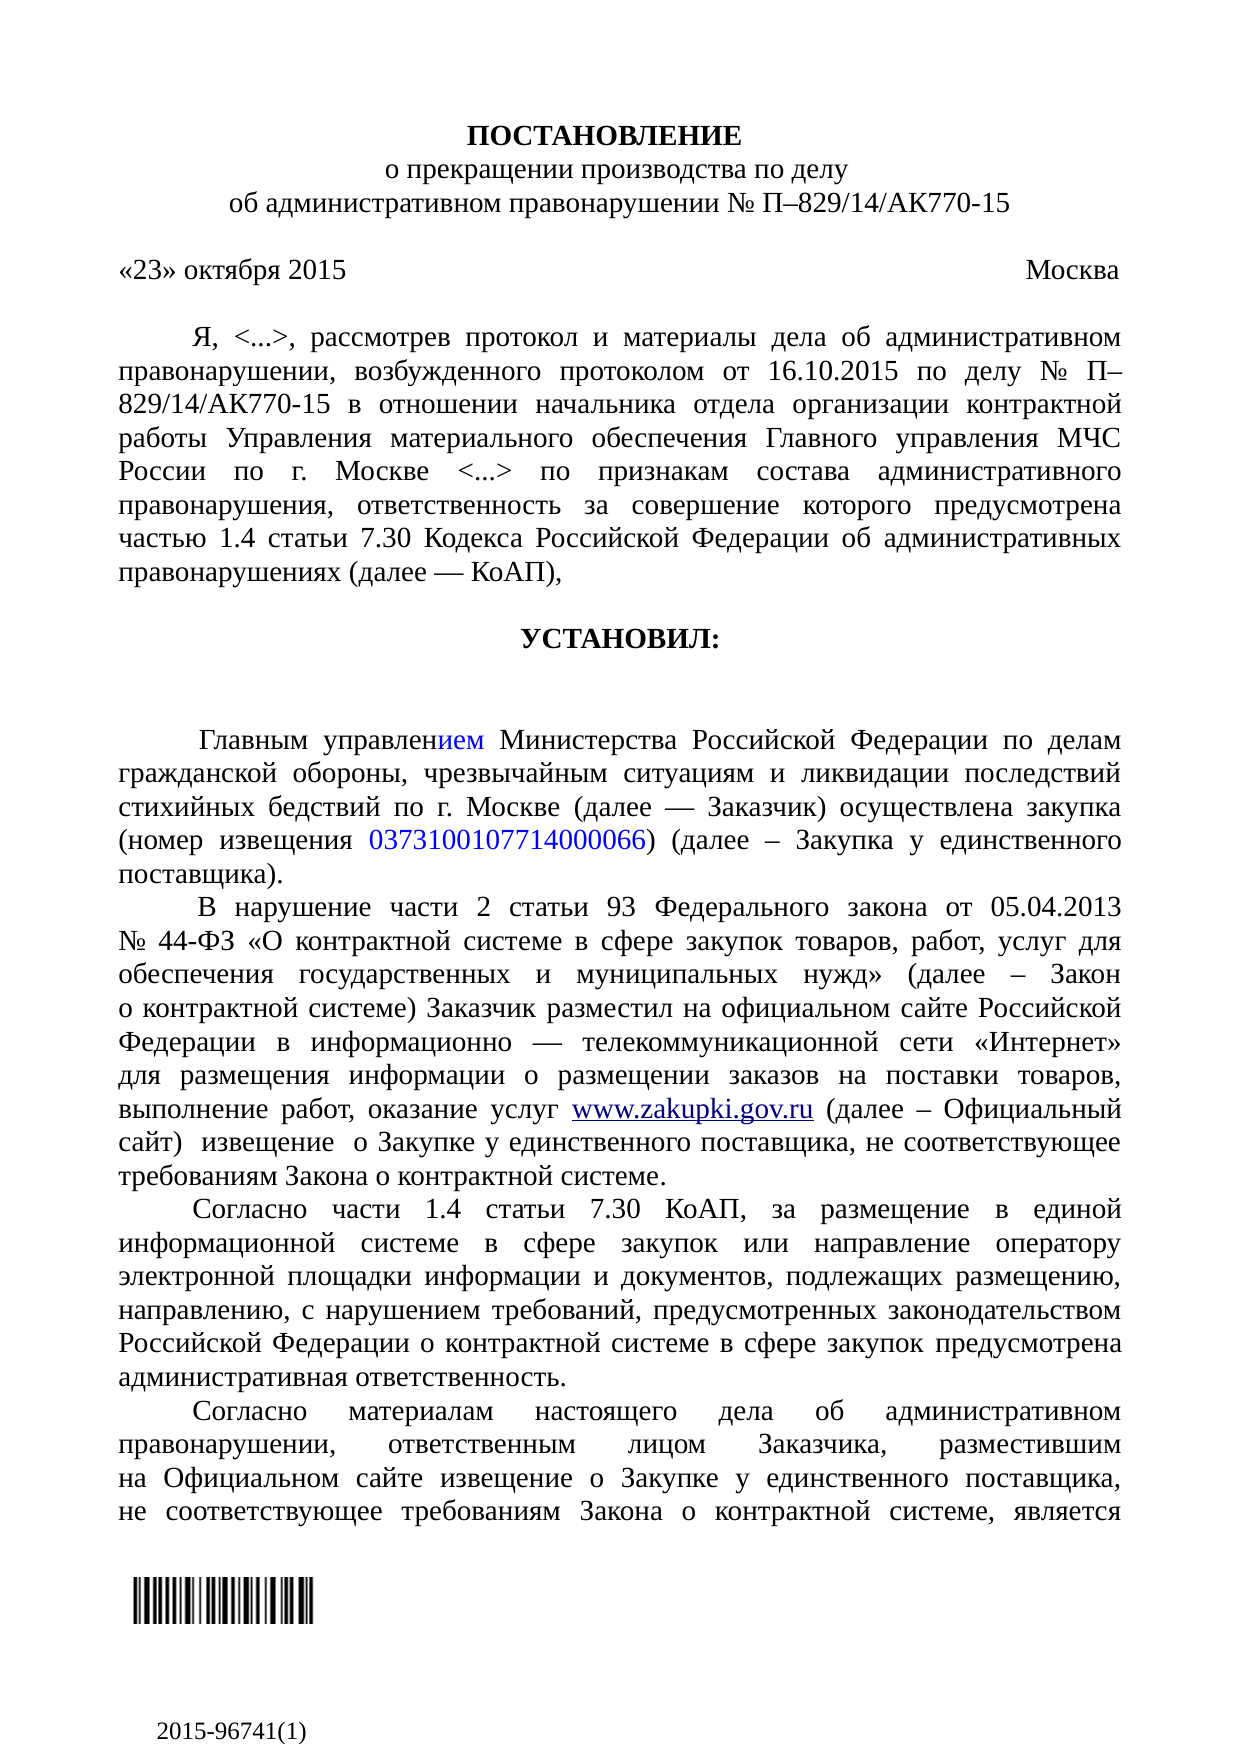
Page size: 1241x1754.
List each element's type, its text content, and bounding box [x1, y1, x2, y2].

text Согласно материалам настоящего дела об административном правонарушении, ответственным лицом Заказчика, разместившим на Официальном сайте извещение о Закупке у единственного поставщика, не соответствующее требованиям Закона о контрактной системе, является [118, 1393, 1122, 1527]
text Главным управлением Министерства Российской Федерации по делам гражданской обороны, чрезвычайным ситуациям и ликвидации последствий стихийных бедствий по г. Москве (далее — Заказчик) осуществлена закупка (номер извещения 0373100107714000066) (далее – Закупка у единственного поставщика). [118, 722, 1122, 889]
text о прекращении производства по делу [118, 152, 1122, 185]
text ПОСТАНОВЛЕНИЕ [117, 118, 1078, 152]
picture [118, 1577, 331, 1624]
text УСТАНОВИЛ: [118, 621, 1122, 655]
text Согласно части 1.4 статьи 7.30 КоАП, за размещение в единой информационной системе в сфере закупок или направление оператору электронной площадки информации и документов, подлежащих размещению, направлению, с нарушением требований, предусмотренных законодательством Российской Федерации о контрактной системе в сфере закупок предусмотрена административная ответственность. [118, 1191, 1122, 1393]
text В нарушение части 2 статьи 93 Федерального закона от 05.04.2013 № 44-ФЗ «О контрактной системе в сфере закупок товаров, работ, услуг для обеспечения государственных и муниципальных нужд» (далее – Закон о контрактной системе) Заказчик разместил на официальном сайте Российской Федерации в информационно — телекоммуникационной сети «Интернет» для размещения информации о размещении заказов на поставки товаров, выполнение работ, оказание услуг www.zakupki.gov.ru (далее – Официальный сайт) извещение о Закупке у единственного поставщика, не соответствующее требованиям Закона о контрактной системе. [118, 889, 1122, 1191]
text об административном правонарушении № П–829/14/АК770-15 [117, 185, 1122, 219]
text Я, <...>, рассмотрев протокол и материалы дела об административном правонарушении, возбужденного протоколом от 16.10.2015 по делу № П–829/14/АК770-15 в отношении начальника отдела организации контрактной работы Управления материального обеспечения Главного управления МЧС России по г. Москве <...> по признакам состава административного правонарушения, ответственность за совершение которого предусмотрена частью 1.4 статьи 7.30 Кодекса Российской Федерации об административных правонарушениях (далее — КоАП), [118, 319, 1122, 588]
text «23» октября 2015 Москва [118, 252, 1122, 286]
